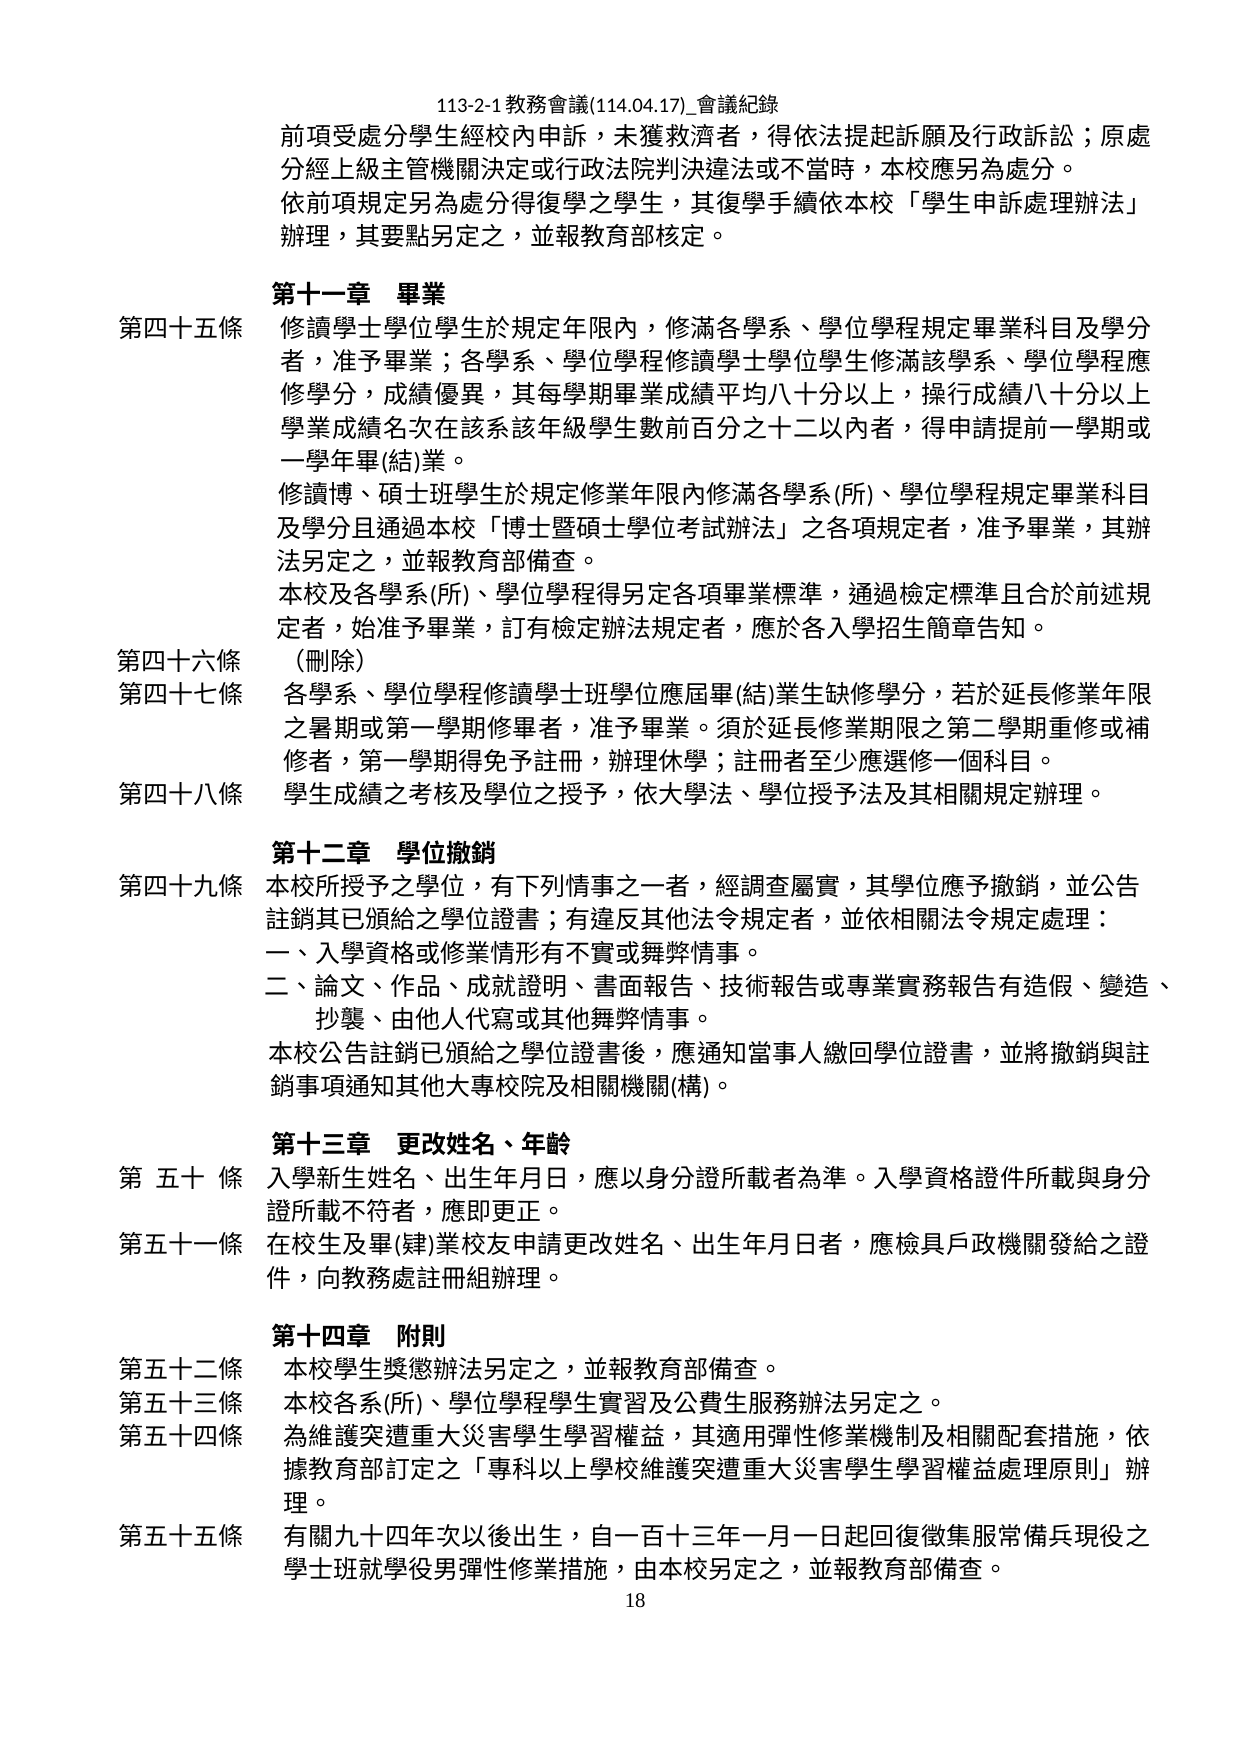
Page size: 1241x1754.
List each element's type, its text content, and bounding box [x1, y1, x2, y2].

text 第四十五條 修讀學士學位學生於規定年限內，修滿各學系、學位學程規定畢業科目及學分者，准予畢業；各學系、學位學程修讀學士學位學生修滿該學系、學位學程應修學分，成績優異，其每學期畢業成績平均八十分以上，操行成績八十分以上，學業成績名次在該系該年級學生數前百分之十二以內者，得申請提前一學期或一學年畢(結)業。 [118, 311, 1152, 477]
text 修讀博、碩士班學生於規定修業年限內修滿各學系(所)、學位學程規定畢業科目及學分且通過本校「博士暨碩士學位考試辦法」之各項規定者，准予畢業，其辦法另定之，並報教育部備查。 [277, 477, 1152, 577]
text 第十三章 更改姓名、年齡 [272, 1127, 1152, 1161]
text 二、論文、作品、成就證明、書面報告、技術報告或專業實務報告有造假、變造、抄襲、由他人代寫或其他舞弊情事。 [264, 969, 1152, 1036]
text 第五十五條 有關九十四年次以後出生，自一百十三年一月一日起回復徵集服常備兵現役之學士班就學役男彈性修業措施，由本校另定之，並報教育部備查。 [118, 1519, 1152, 1586]
text 第 五十 條 入學新生姓名、出生年月日，應以身分證所載者為準。入學資格證件所載與身分證所載不符者，應即更正。 [118, 1161, 1152, 1227]
text 前項受處分學生經校內申訴，未獲救濟者，得依法提起訴願及行政訴訟；原處分經上級主管機關決定或行政法院判決違法或不當時，本校應另為處分。 [281, 119, 1152, 186]
text 第四十八條 學生成績之考核及學位之授予，依大學法、學位授予法及其相關規定辦理。 [118, 777, 1152, 811]
text 本校及各學系(所)、學位學程得另定各項畢業標準，通過檢定標準且合於前述規定者，始准予畢業，訂有檢定辦法規定者，應於各入學招生簡章告知。 [277, 577, 1152, 644]
text 第十二章 學位撤銷 [272, 836, 1152, 869]
text 第四十九條 本校所授予之學位，有下列情事之一者，經調查屬實，其學位應予撤銷，並公告註銷其已頒給之學位證書；有違反其他法令規定者，並依相關法令規定處理： [118, 869, 1152, 936]
text 依前項規定另為處分得復學之學生，其復學手續依本校「學生申訴處理辦法」辦理，其要點另定之，並報教育部核定。 [280, 186, 1152, 252]
text 第四十七條 各學系、學位學程修讀學士班學位應屆畢(結)業生缺修學分，若於延長修業年限之暑期或第一學期修畢者，准予畢業。須於延長修業期限之第二學期重修或補修者，第一學期得免予註冊，辦理休學；註冊者至少應選修一個科目。 [118, 677, 1152, 777]
text 第五十二條 本校學生獎懲辦法另定之，並報教育部備查。 [118, 1352, 1152, 1386]
text 一、入學資格或修業情形有不實或舞弊情事。 [118, 936, 1152, 969]
text 本校公告註銷已頒給之學位證書後，應通知當事人繳回學位證書，並將撤銷與註銷事項通知其他大專校院及相關機關(構)。 [268, 1036, 1152, 1102]
text 第五十一條 在校生及畢(肄)業校友申請更改姓名、出生年月日者，應檢具戶政機關發給之證件，向教務處註冊組辦理。 [118, 1227, 1152, 1294]
text 第五十四條 為維護突遭重大災害學生學習權益，其適用彈性修業機制及相關配套措施，依據教育部訂定之「專科以上學校維護突遭重大災害學生學習權益處理原則」辦理。 [118, 1419, 1152, 1519]
text 第五十三條 本校各系(所)、學位學程學生實習及公費生服務辦法另定之。 [118, 1386, 1152, 1419]
text 第十一章 畢業 [272, 277, 1152, 311]
text 第十四章 附則 [272, 1319, 1152, 1352]
text 第四十六條 （刪除） [116, 644, 1152, 677]
